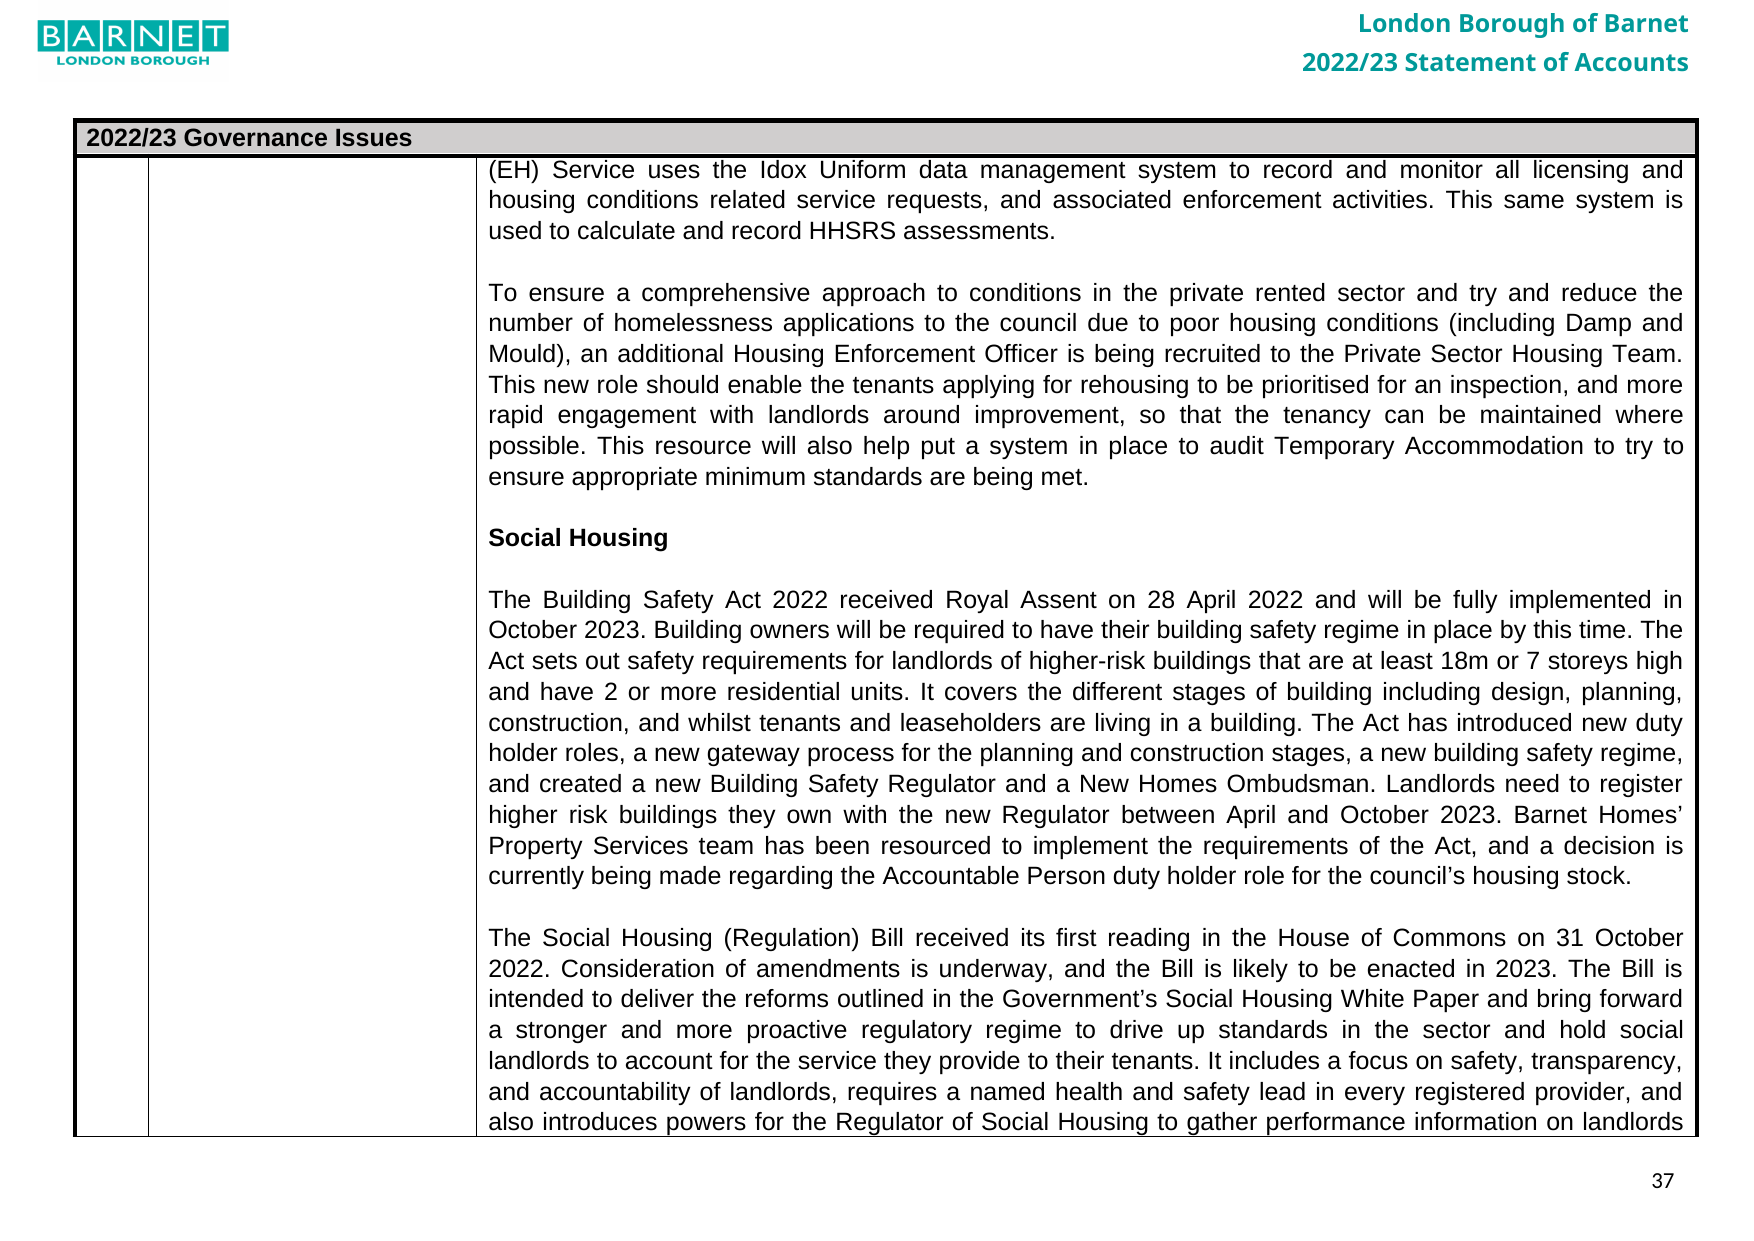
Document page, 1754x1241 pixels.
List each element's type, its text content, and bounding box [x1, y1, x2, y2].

table_header 2022/23 Governance Issues [77, 123, 1695, 153]
table_cell [77, 158, 148, 1136]
table_cell [149, 158, 476, 1136]
table_cell (EH) Service uses the Idox Uniform data management system to record and monitor all licensing and housing conditions related service requests, and associated enforcement activities. This same system is used to calculate and record HHSRS assessments. To ensure a comprehensive approach to conditions in the private rented sector and try and reduce the number of homelessness applications to the council due to poor housing conditions (including Damp and Mould), an additional Housing Enforcement Officer is being recruited to the Private Sector Housing Team. This new role should enable the tenants applying for rehousing to be prioritised for an inspection, and more rapid engagement with landlords around improvement, so that the tenancy can be maintained where possible. This resource will also help put a system in place to audit Temporary Accommodation to try to ensure appropriate minimum standards are being met. Social Housing The Building Safety Act 2022 received Royal Assent on 28 April 2022 and will be fully implemented in October 2023. Building owners will be required to have their building safety regime in place by this time. The Act sets out safety requirements for landlords of higher-risk buildings that are at least 18m or 7 storeys high and have 2 or more residential units. It covers the different stages of building including design, planning, construction, and whilst tenants and leaseholders are living in a building. The Act has introduced new duty holder roles, a new gateway process for the planning and construction stages, a new building safety regime, and created a new Building Safety Regulator and a New Homes Ombudsman. Landlords need to register higher risk buildings they own with the new Regulator between April and October 2023. Barnet Homes’ Property Services team has been resourced to implement the requirements of the Act, and a decision is currently being made regarding the Accountable Person duty holder role for the council’s housing stock. The Social Housing (Regulation) Bill received its first reading in the House of Commons on 31 October 2022. Consideration of amendments is underway, and the Bill is likely to be enacted in 2023. The Bill is intended to deliver the reforms outlined in the Government’s Social Housing White Paper and bring forward a stronger and more proactive regulatory regime to drive up standards in the sector and hold social landlords to account for the service they provide to their tenants. It includes a focus on safety, transparency, and accountability of landlords, requires a named health and safety lead in every registered provider, and also introduces powers for the Regulator of Social Housing to gather performance information on landlords [477, 158, 1695, 1136]
